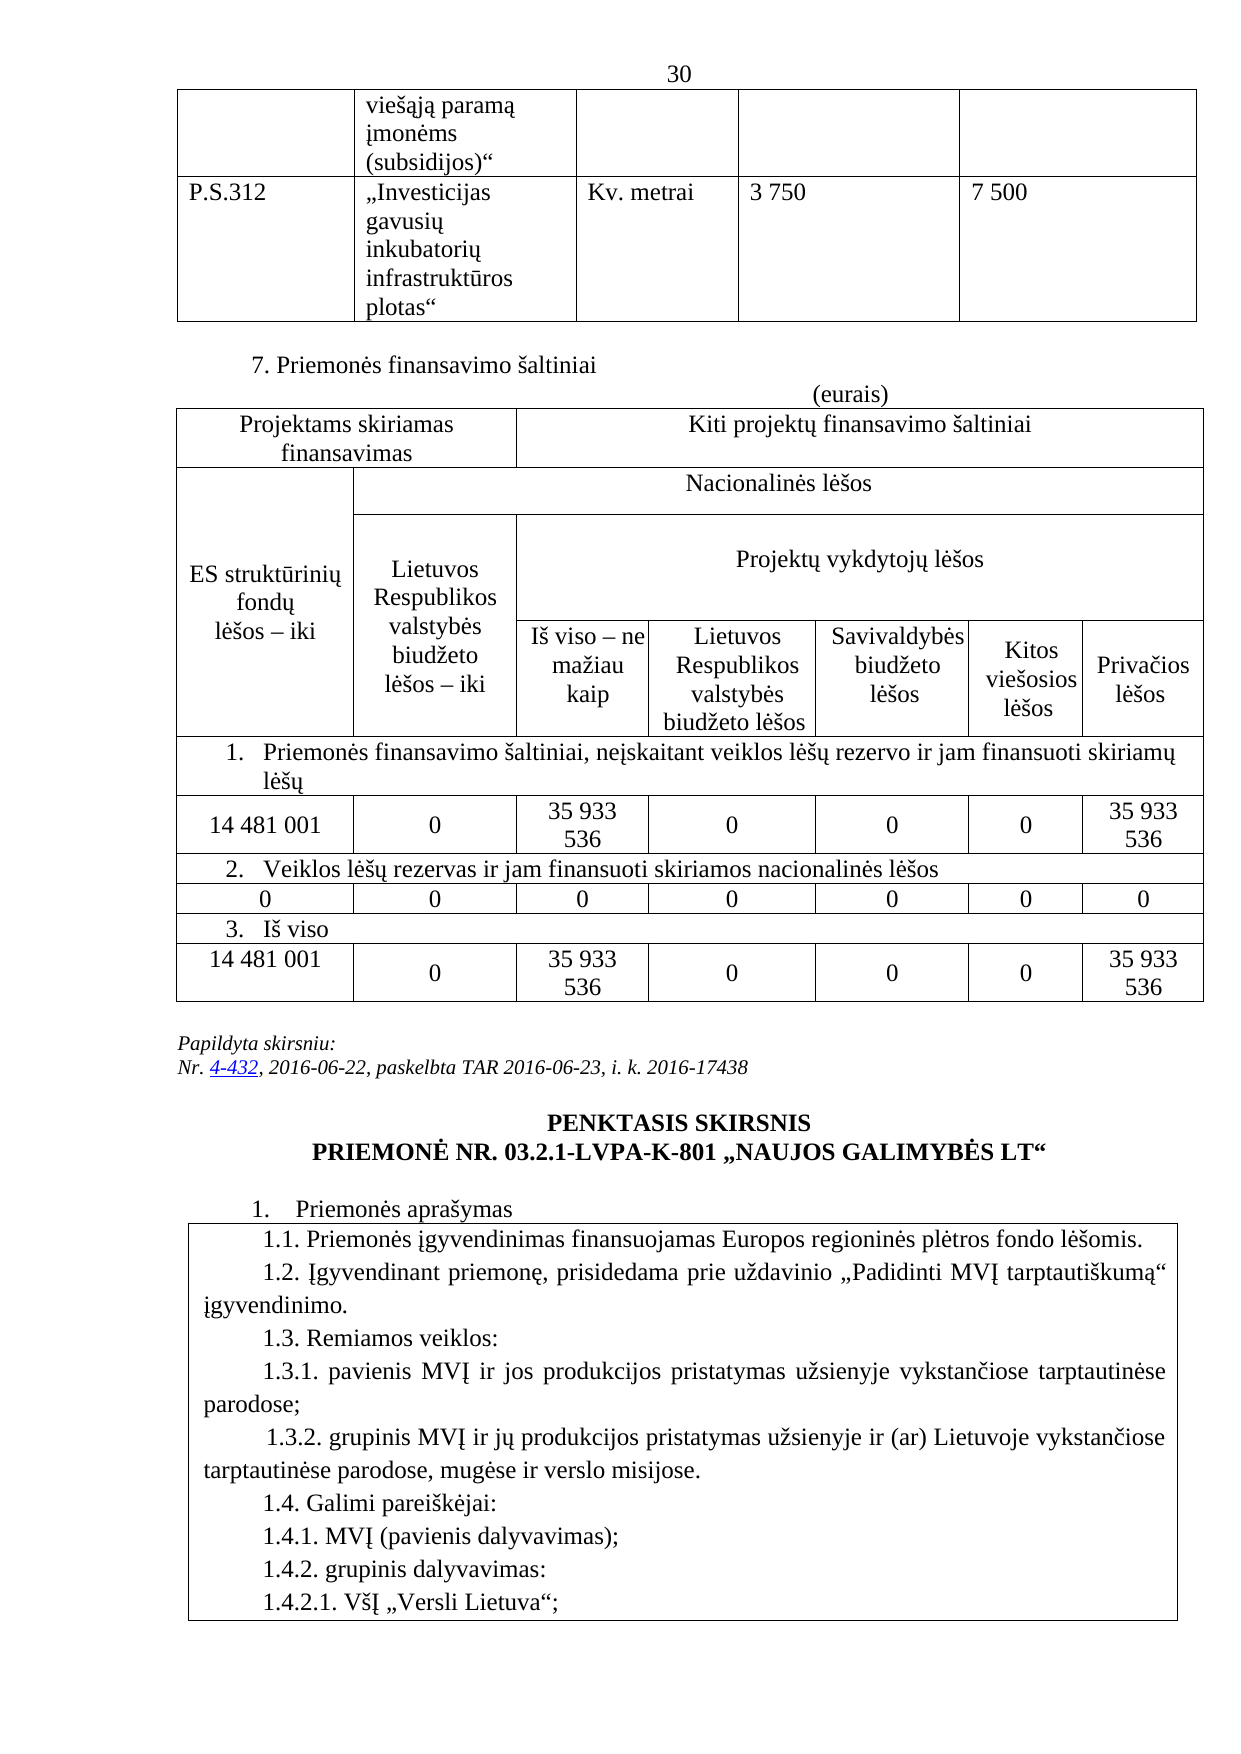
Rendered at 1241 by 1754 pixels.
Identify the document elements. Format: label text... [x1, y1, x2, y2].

table_cell viešąją paramą įmonėms (subsidijos)“ [355, 90, 576, 176]
table_cell [577, 90, 738, 176]
table_cell 1.3. Remiamos veiklos: 1.3.1. pavienis MVĮ ir jos produkcijos pristatymas užsienyje vykstančiose tarptautinėse parodose; 1.3.2. grupinis MVĮ ir jų produkcijos pristatymas užsienyje ir (ar) Lietuvoje vykstančiose tarptautinėse parodose, mugėse ir verslo misijose. [189, 1323, 1177, 1488]
table_cell Nacionalinės lėšos [354, 468, 1203, 514]
table_cell Projektų vykdytojų lėšos [517, 515, 1203, 620]
table_cell 14 481 001 [177, 796, 353, 853]
table_cell Kv. metrai [577, 177, 738, 321]
text 7. Priemonės finansavimo šaltiniai [251, 351, 1181, 379]
table_header 1.1. Priemonės įgyvendinimas finansuojamas Europos regioninės plėtros fondo lėšomis. [189, 1224, 1177, 1257]
table_cell 0 [177, 884, 353, 913]
table_cell 0 [969, 944, 1082, 1001]
table_cell 3. Iš viso [177, 914, 1203, 943]
table_cell 35 933 536 [1083, 796, 1203, 853]
table_cell [178, 90, 354, 176]
table_cell Kitos viešosios lėšos [969, 621, 1082, 736]
text (eurais) [812, 379, 904, 408]
table_cell P.S.312 [178, 177, 354, 321]
table_cell 0 [354, 796, 516, 853]
table_header Kiti projektų finansavimo šaltiniai [517, 409, 1203, 467]
table_cell [960, 90, 1196, 176]
table_cell 0 [969, 796, 1082, 853]
table_cell 0 [816, 944, 968, 1001]
table_cell 2. Veiklos lėšų rezervas ir jam finansuoti skiriamos nacionalinės lėšos [177, 854, 1203, 883]
table_cell 0 [649, 884, 815, 913]
table_cell 0 [354, 944, 516, 1001]
table_cell 35 933 536 [517, 796, 648, 853]
text PENKTASIS SKIRSNIS [177, 1108, 1181, 1137]
text Papildyta skirsniu: [177, 1031, 1181, 1055]
table_cell Privačios lėšos [1083, 621, 1203, 736]
text 1. Priemonės aprašymas [251, 1194, 1181, 1223]
table_cell Lietuvos Respublikos valstybės biudžeto lėšos [649, 621, 815, 736]
table_cell 0 [969, 884, 1082, 913]
table_cell 14 481 001 [177, 944, 353, 1001]
table_cell 7 500 [960, 177, 1196, 321]
text Nr. 4-432, 2016-06-22, paskelbta TAR 2016-06-23, i. k. 2016-17438 [177, 1055, 1181, 1079]
table_cell 3 750 [739, 177, 959, 321]
table_cell 0 [649, 944, 815, 1001]
table_cell „Investicijas gavusių inkubatorių infrastruktūros plotas“ [355, 177, 576, 321]
table_cell Savivaldybės biudžeto lėšos [816, 621, 968, 736]
table_cell 0 [517, 884, 648, 913]
table_cell 35 933 536 [517, 944, 648, 1001]
table_cell ES struktūrinių fondų lėšos – iki [177, 468, 353, 736]
table_cell 1.2. Įgyvendinant priemonę, prisidedama prie uždavinio „Padidinti MVĮ tarptautiškumą“ įgyvendinimo. [189, 1257, 1177, 1323]
table_cell 0 [354, 884, 516, 913]
table_cell 0 [649, 796, 815, 853]
table_cell Iš viso – ne mažiau kaip [517, 621, 648, 736]
table_cell 1. Priemonės finansavimo šaltiniai, neįskaitant veiklos lėšų rezervo ir jam finansuoti skiriamų lėšų [177, 737, 1203, 795]
table_cell 0 [816, 796, 968, 853]
table_cell 0 [816, 884, 968, 913]
table_cell [739, 90, 959, 176]
table_cell 0 [1083, 884, 1203, 913]
table_header Projektams skiriamas finansavimas [177, 409, 516, 467]
table_cell 35 933 536 [1083, 944, 1203, 1001]
text PRIEMONĖ NR. 03.2.1-LVPA-K-801 „NAUJOS GALIMYBĖS LT“ [177, 1137, 1181, 1165]
table_cell 1.4. Galimi pareiškėjai: 1.4.1. MVĮ (pavienis dalyvavimas); 1.4.2. grupinis dalyvavimas: 1.4.2.1. VšĮ „Versli Lietuva“; [189, 1488, 1177, 1620]
table_cell Lietuvos Respublikos valstybės biudžeto lėšos – iki [354, 515, 516, 736]
